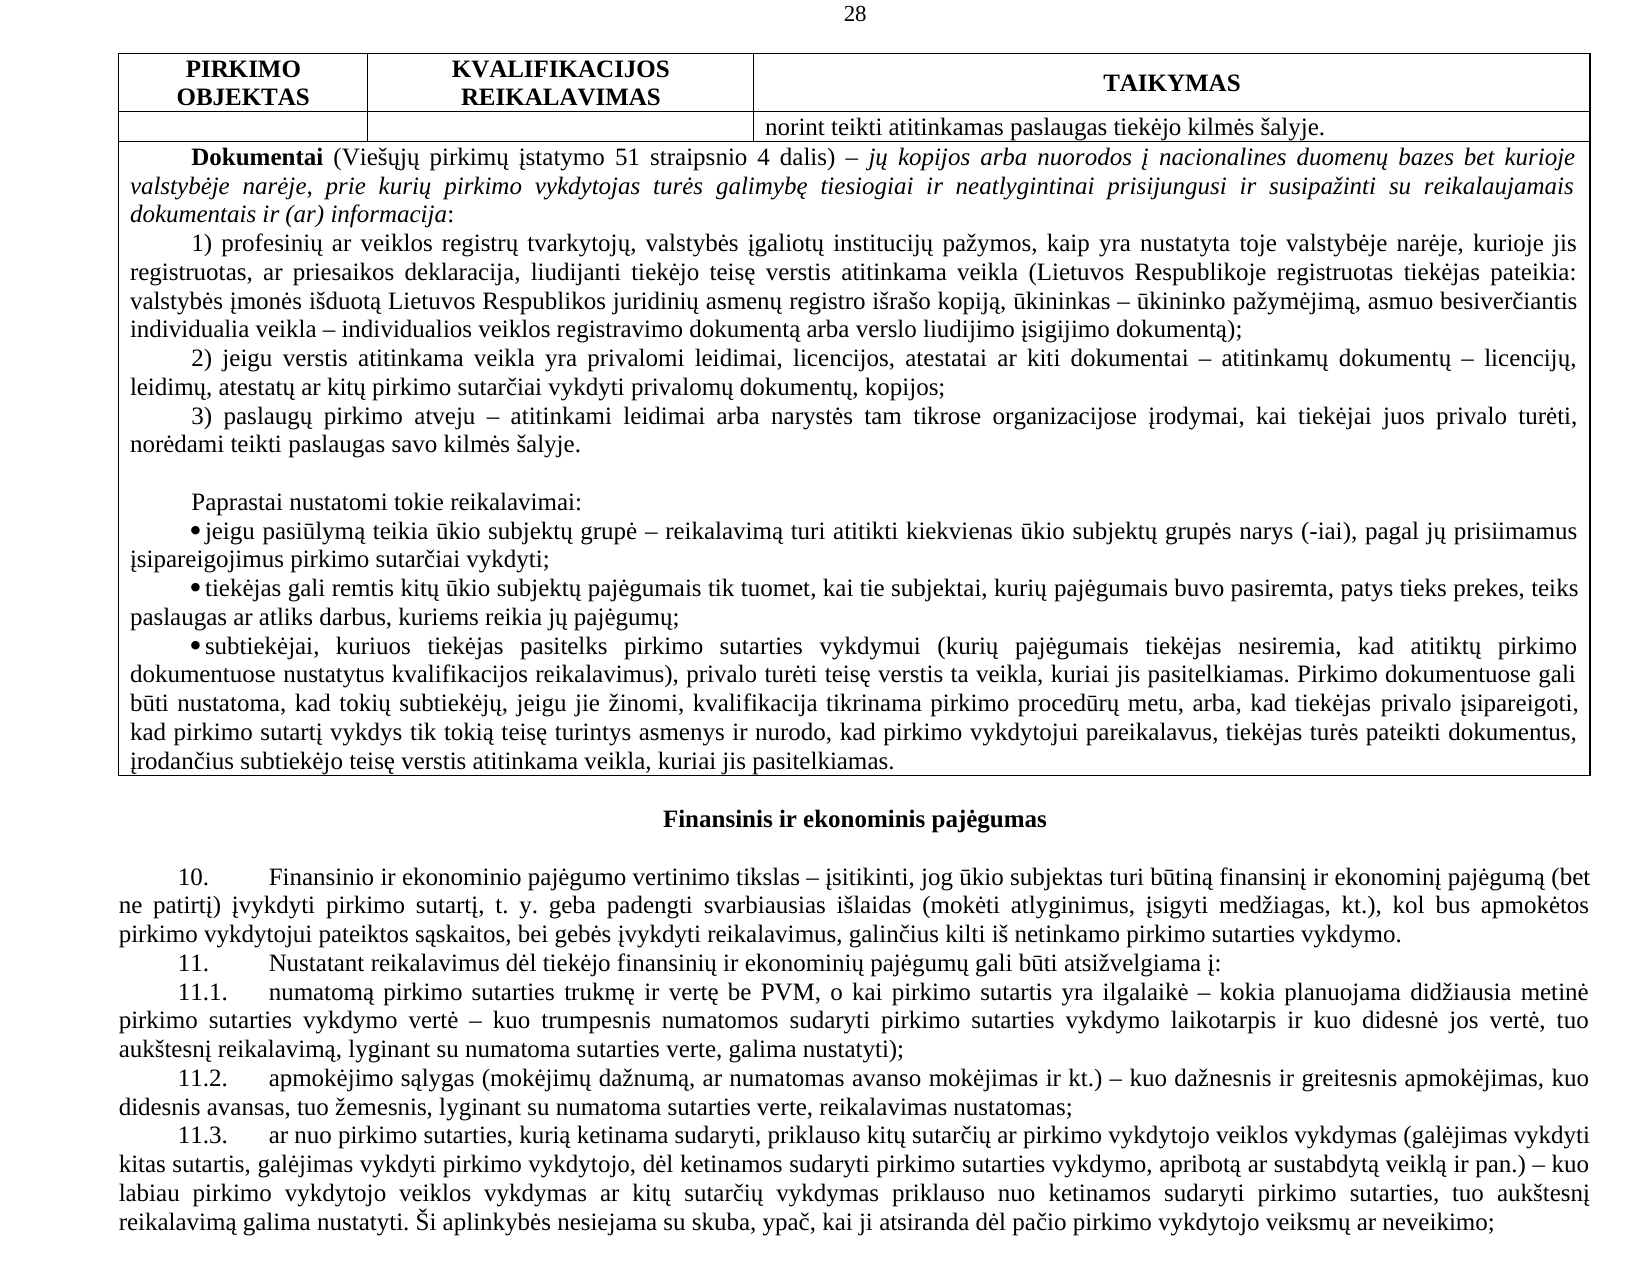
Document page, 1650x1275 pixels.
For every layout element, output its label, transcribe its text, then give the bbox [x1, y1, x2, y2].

text Finansinis ir ekonominis pajėgumas [118, 804, 1591, 833]
table_cell Dokumentai (Viešųjų pirkimų įstatymo 51 straipsnio 4 dalis) – jų kopijos arba nuorodos į nacionalines duomenų bazes bet kurioje valstybėje narėje, prie kurių pirkimo vykdytojas turės galimybę tiesiogiai ir neatlygintinai prisijungusi ir susipažinti su reikalaujamais dokumentais ir (ar) informacija: 1) profesinių ar veiklos registrų tvarkytojų, valstybės įgaliotų institucijų pažymos, kaip yra nustatyta toje valstybėje narėje, kurioje jis registruotas, ar priesaikos deklaracija, liudijanti tiekėjo teisę verstis atitinkama veikla (Lietuvos Respublikoje registruotas tiekėjas pateikia: valstybės įmonės išduotą Lietuvos Respublikos juridinių asmenų registro išrašo kopiją, ūkininkas – ūkininko pažymėjimą, asmuo besiverčiantis individualia veikla – individualios veiklos registravimo dokumentą arba verslo liudijimo įsigijimo dokumentą); 2) jeigu verstis atitinkama veikla yra privalomi leidimai, licencijos, atestatai ar kiti dokumentai – atitinkamų dokumentų – licencijų, leidimų, atestatų ar kitų pirkimo sutarčiai vykdyti privalomų dokumentų, kopijos; 3) paslaugų pirkimo atveju – atitinkami leidimai arba narystės tam tikrose organizacijose įrodymai, kai tiekėjai juos privalo turėti, norėdami teikti paslaugas savo kilmės šalyje. Paprastai nustatomi tokie reikalavimai:  jeigu pasiūlymą teikia ūkio subjektų grupė – reikalavimą turi atitikti kiekvienas ūkio subjektų grupės narys (-iai), pagal jų prisiimamus įsipareigojimus pirkimo sutarčiai vykdyti;  tiekėjas gali remtis kitų ūkio subjektų pajėgumais tik tuomet, kai tie subjektai, kurių pajėgumais buvo pasiremta, patys tieks prekes, teiks paslaugas ar atliks darbus, kuriems reikia jų pajėgumų;  subtiekėjai, kuriuos tiekėjas pasitelks pirkimo sutarties vykdymui (kurių pajėgumais tiekėjas nesiremia, kad atitiktų pirkimo dokumentuose nustatytus kvalifikacijos reikalavimus), privalo turėti teisę verstis ta veikla, kuriai jis pasitelkiamas. Pirkimo dokumentuose gali būti nustatoma, kad tokių subtiekėjų, jeigu jie žinomi, kvalifikacija tikrinama pirkimo procedūrų metu, arba, kad tiekėjas privalo įsipareigoti, kad pirkimo sutartį vykdys tik tokią teisę turintys asmenys ir nurodo, kad pirkimo vykdytojui pareikalavus, tiekėjas turės pateikti dokumentus, įrodančius subtiekėjo teisę verstis atitinkama veikla, kuriai jis pasitelkiamas. [119, 142, 1589, 774]
text 10. Finansinio ir ekonominio pajėgumo vertinimo tikslas – įsitikinti, jog ūkio subjektas turi būtiną finansinį ir ekonominį pajėgumą (bet ne patirtį) įvykdyti pirkimo sutartį, t. y. geba padengti svarbiausias išlaidas (mokėti atlyginimus, įsigyti medžiagas, kt.), kol bus apmokėtos pirkimo vykdytojui pateiktos sąskaitos, bei gebės įvykdyti reikalavimus, galinčius kilti iš netinkamo pirkimo sutarties vykdymo. [118, 862, 1591, 948]
text 11.2. apmokėjimo sąlygas (mokėjimų dažnumą, ar numatomas avanso mokėjimas ir kt.) – kuo dažnesnis ir greitesnis apmokėjimas, kuo didesnis avansas, tuo žemesnis, lyginant su numatoma sutarties verte, reikalavimas nustatomas; [118, 1063, 1591, 1121]
table_header TAIKYMAS [754, 54, 1589, 111]
text 11.1. numatomą pirkimo sutarties trukmę ir vertę be PVM, o kai pirkimo sutartis yra ilgalaikė – kokia planuojama didžiausia metinė pirkimo sutarties vykdymo vertė – kuo trumpesnis numatomos sudaryti pirkimo sutarties vykdymo laikotarpis ir kuo didesnė jos vertė, tuo aukštesnį reikalavimą, lyginant su numatoma sutarties verte, galima nustatyti); [118, 977, 1591, 1063]
text 11. Nustatant reikalavimus dėl tiekėjo finansinių ir ekonominių pajėgumų gali būti atsižvelgiama į: [118, 948, 1591, 977]
table_cell [119, 112, 367, 141]
table_cell norint teikti atitinkamas paslaugas tiekėjo kilmės šalyje. [754, 112, 1589, 141]
table_header KVALIFIKACIJOS REIKALAVIMAS [368, 54, 753, 111]
table_header PIRKIMO OBJEKTAS [119, 54, 367, 111]
text 11.3. ar nuo pirkimo sutarties, kurią ketinama sudaryti, priklauso kitų sutarčių ar pirkimo vykdytojo veiklos vykdymas (galėjimas vykdyti kitas sutartis, galėjimas vykdyti pirkimo vykdytojo, dėl ketinamos sudaryti pirkimo sutarties vykdymo, apribotą ar sustabdytą veiklą ir pan.) – kuo labiau pirkimo vykdytojo veiklos vykdymas ar kitų sutarčių vykdymas priklauso nuo ketinamos sudaryti pirkimo sutarties, tuo aukštesnį reikalavimą galima nustatyti. Ši aplinkybės nesiejama su skuba, ypač, kai ji atsiranda dėl pačio pirkimo vykdytojo veiksmų ar neveikimo; [118, 1121, 1591, 1236]
table_cell [368, 112, 753, 141]
